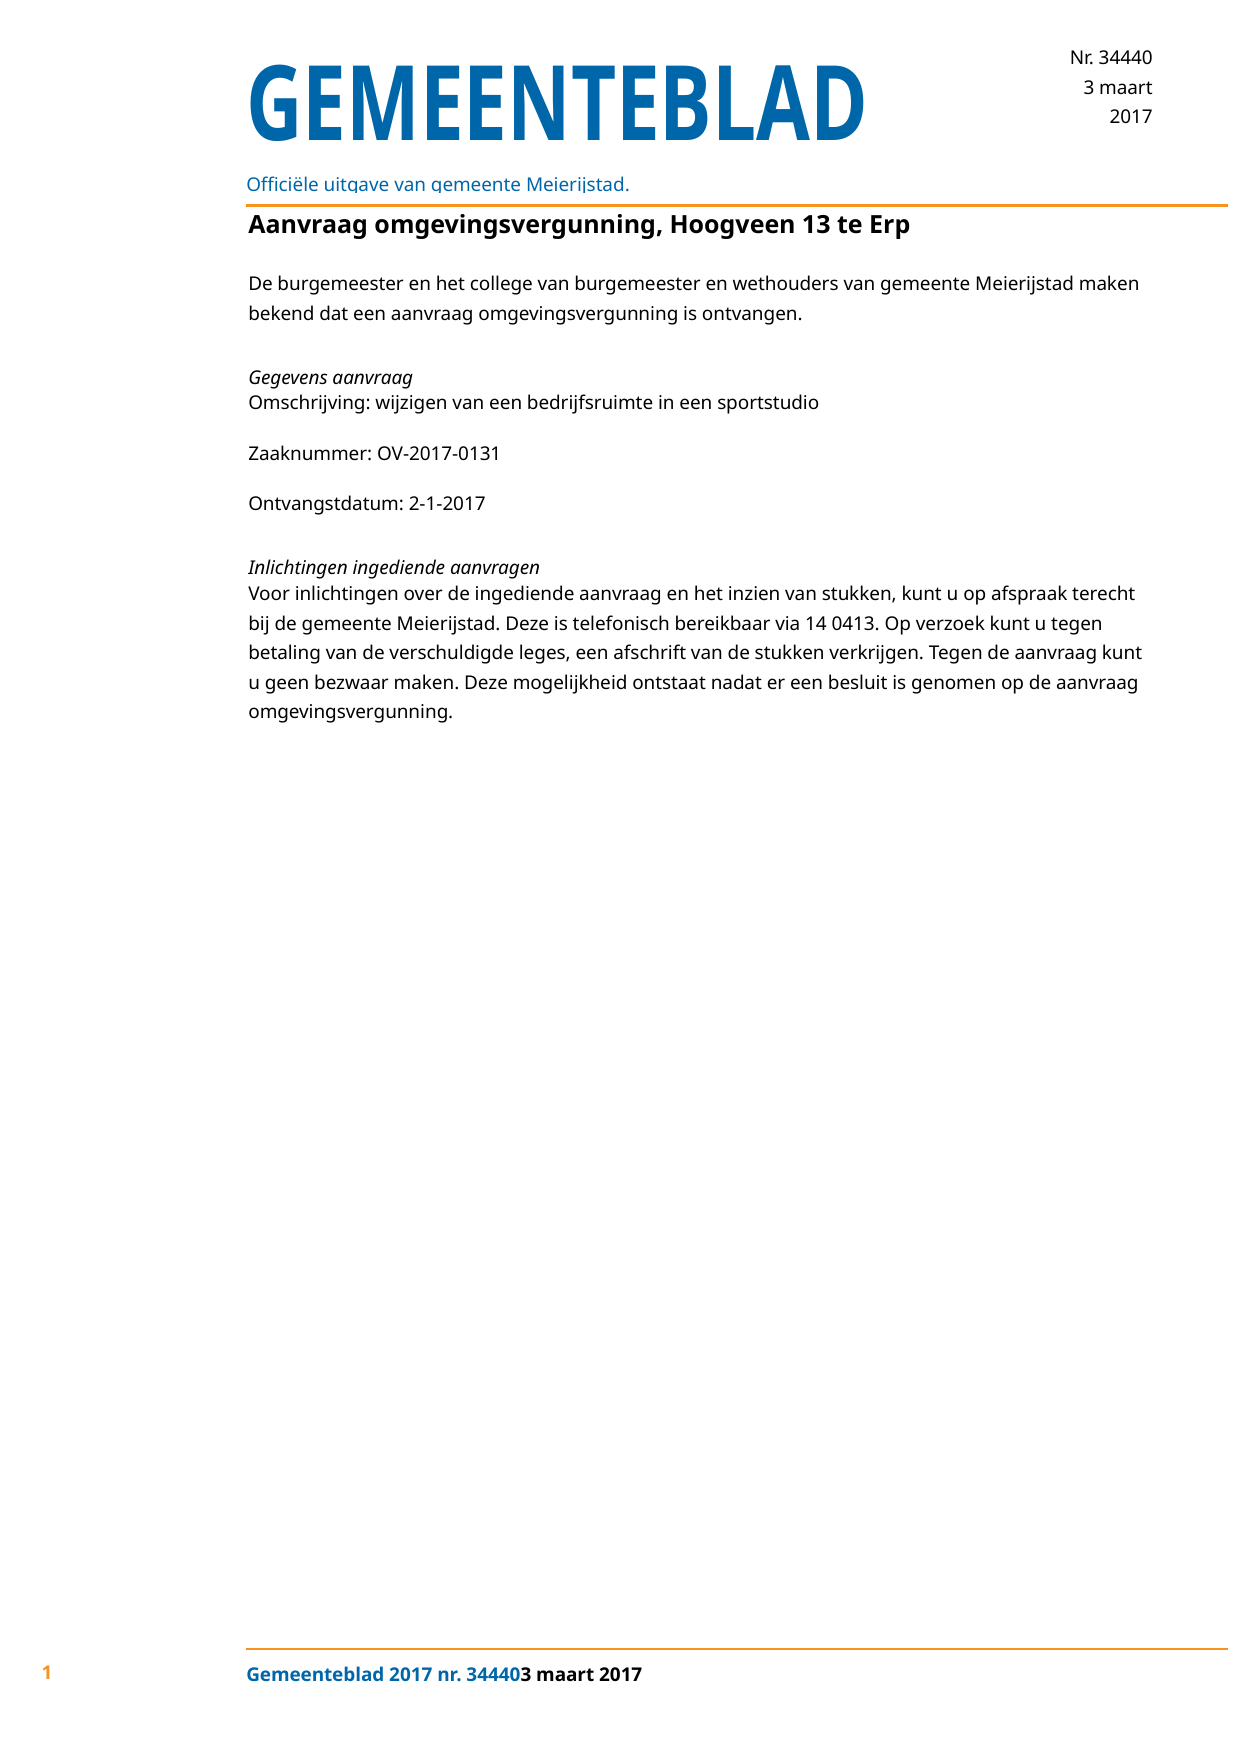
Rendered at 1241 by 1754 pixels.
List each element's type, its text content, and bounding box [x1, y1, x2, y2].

text Voor inlichtingen over de ingediende aanvraag en het inzien van stukken, kunt u op afspraak terecht bij de gemeente Meierijstad. Deze is telefonisch bereikbaar via 14 0413. Op verzoek kunt u tegen betaling van de verschuldigde leges, een afschrift van de stukken verkrijgen. Tegen de aanvraag kunt u geen bezwaar maken. Deze mogelijkheid ontstaat nadat er een besluit is genomen op de aanvraag omgevingsvergunning. [248, 580, 1152, 724]
text Aanvraag omgevingsvergunning, Hoogveen 13 te Erp [248, 207, 1152, 241]
text Gegevens aanvraag [248, 364, 1152, 389]
picture [41, 47, 231, 172]
text Ontvangstdatum: 2-1-2017 [248, 490, 1152, 516]
text Inlichtingen ingediende aanvragen [248, 554, 1152, 580]
text Omschrijving: wijzigen van een bedrijfsruimte in een sportstudio [248, 389, 1152, 415]
text De burgemeester en het college van burgemeester en wethouders van gemeente Meierijstad maken bekend dat een aanvraag omgevingsvergunning is ontvangen. [248, 270, 1152, 326]
text Zaaknummer: OV-2017-0131 [248, 440, 1152, 466]
